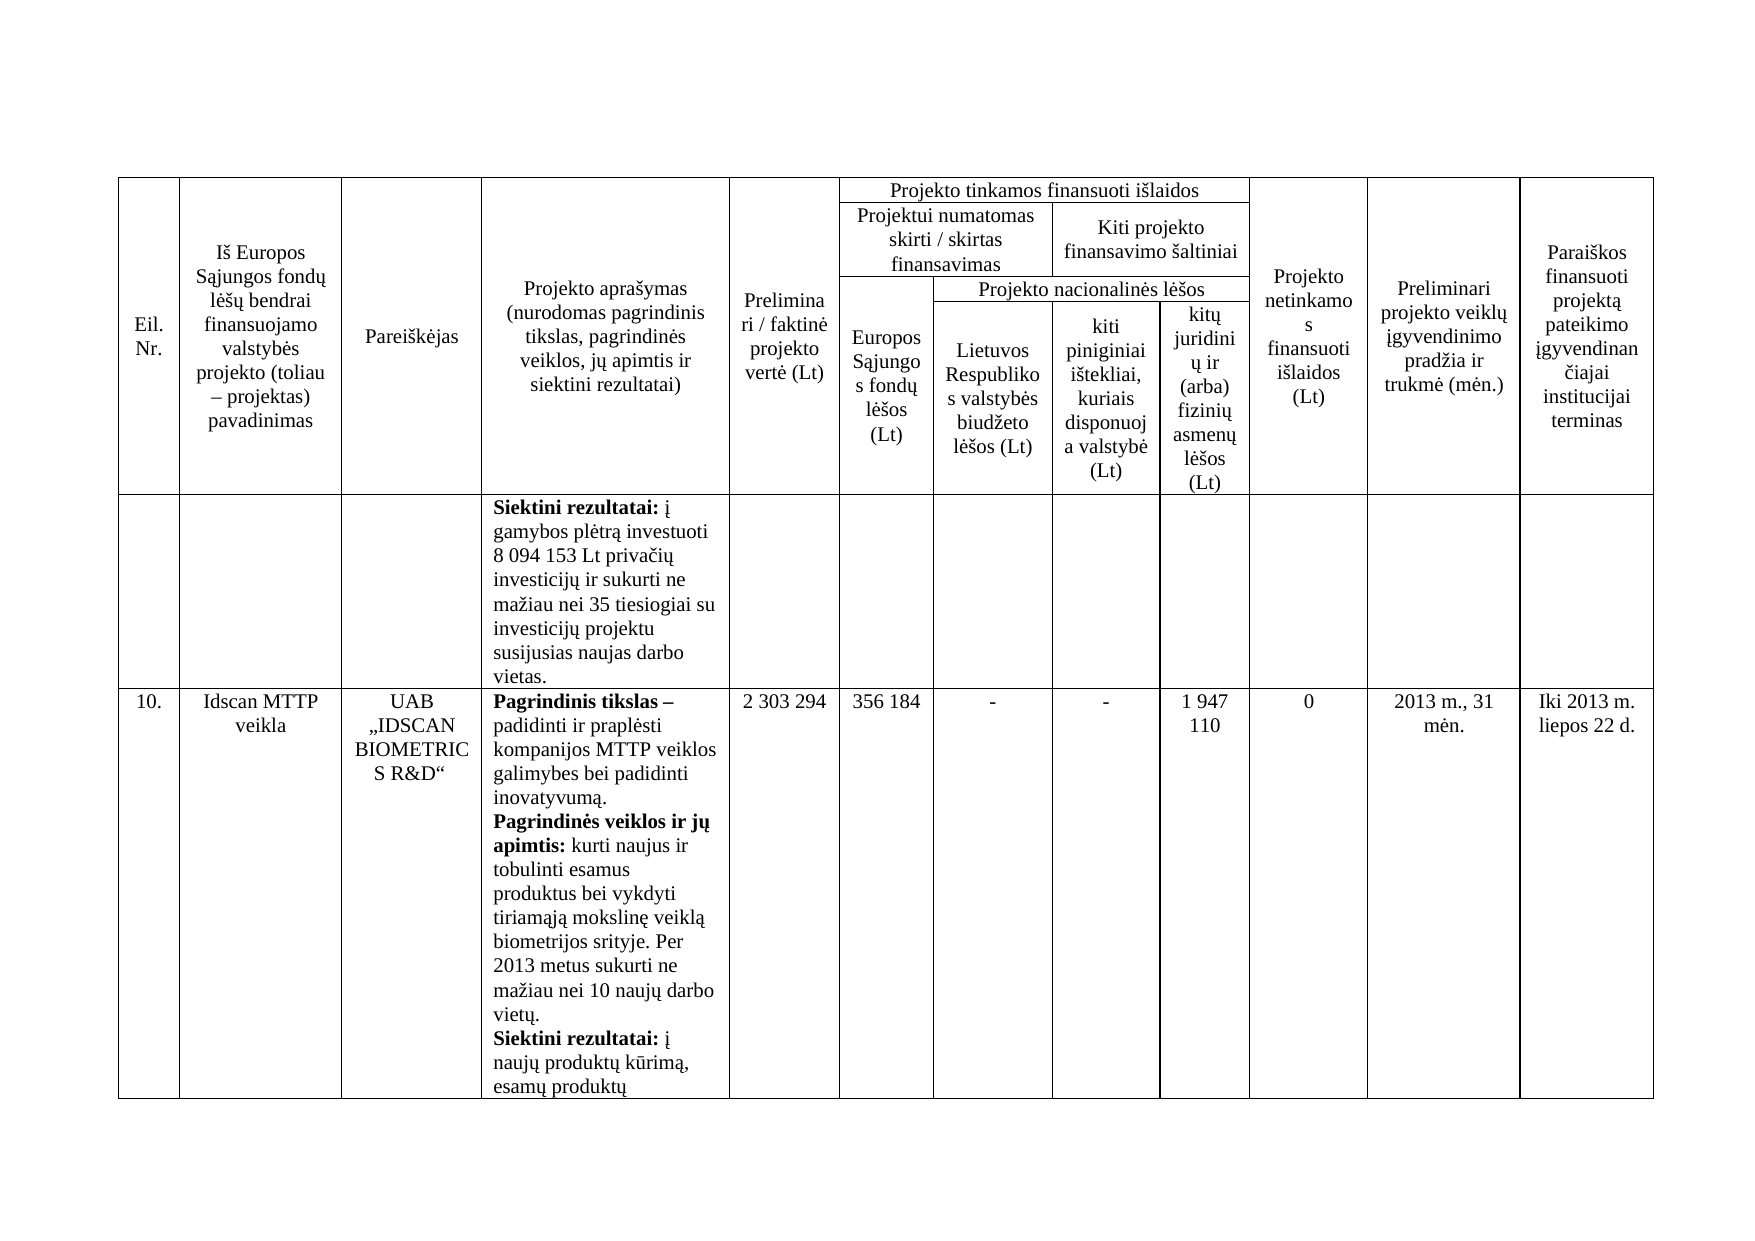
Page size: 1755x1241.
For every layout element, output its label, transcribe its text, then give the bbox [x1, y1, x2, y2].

table_header Projekto netinkamos finansuoti išlaidos (Lt) [1250, 178, 1367, 494]
table_header Projekto tinkamos finansuoti išlaidos [840, 178, 1249, 202]
table_cell - [934, 495, 1052, 688]
table_header Paraiškos finansuoti projektą pateikimo įgyvendinančiajai institucijai terminas [1521, 178, 1653, 494]
table_cell Idscan MTTP veikla [180, 689, 341, 1098]
table_cell Lietuvos Respublikos valstybės biudžeto lėšos (Lt) [934, 302, 1052, 494]
table_cell Projektui numatomas skirti / skirtas finansavimas [840, 203, 1052, 276]
table_cell Europos Sąjungos fondų lėšos (Lt) [840, 277, 933, 494]
table_cell UAB „IDSCAN BIOMETRICS R&D“ [342, 689, 481, 1098]
table_cell [342, 495, 481, 688]
table_cell Siektini rezultatai: į gamybos plėtrą investuoti 8 094 153 Lt privačių investicijų ir sukurti ne mažiau nei 35 tiesiogiai su investicijų projektu susijusias naujas darbo vietas. [482, 495, 729, 688]
table_header Preliminari / faktinė projekto vertė (Lt) [730, 178, 839, 494]
table_cell - [1053, 689, 1159, 1098]
table_cell 10. [119, 689, 179, 1098]
table_header Pareiškėjas [342, 178, 481, 494]
table_cell 2 303 294 [730, 689, 839, 1098]
table_cell 1 947 110 [1161, 689, 1249, 1098]
table_cell Kiti projekto finansavimo šaltiniai [1053, 203, 1249, 276]
table_cell [1521, 495, 1653, 688]
table_header Projekto aprašymas (nurodomas pagrindinis tikslas, pagrindinės veiklos, jų apimtis ir siektini rezultatai) [482, 178, 729, 494]
table_cell Projekto nacionalinės lėšos [934, 277, 1249, 301]
table_cell 356 184 [840, 689, 933, 1098]
table_cell kitų juridinių ir (arba) fizinių asmenų lėšos (Lt) [1161, 302, 1249, 494]
table_cell 0 [1250, 689, 1367, 1098]
table_header Preliminari projekto veiklų įgyvendinimo pradžia ir trukmė (mėn.) [1368, 178, 1519, 494]
table_header Iš Europos Sąjungos fondų lėšų bendrai finansuojamo valstybės projekto (toliau – projektas) pavadinimas [180, 178, 341, 494]
table_cell [730, 495, 839, 688]
table_cell 2013 m., 31 mėn. [1368, 689, 1519, 1098]
table_header Eil. Nr. [119, 178, 179, 494]
table_cell - [1053, 495, 1159, 688]
table_cell [119, 495, 179, 688]
table_cell [1368, 495, 1519, 688]
table_cell Pagrindinis tikslas – padidinti ir praplėsti kompanijos MTTP veiklos galimybes bei padidinti inovatyvumą. Pagrindinės veiklos ir jų apimtis: kurti naujus ir tobulinti esamus produktus bei vykdyti tiriamąją mokslinę veiklą biometrijos srityje. Per 2013 metus sukurti ne mažiau nei 10 naujų darbo vietų. Siektini rezultatai: į naujų produktų kūrimą, esamų produktų [482, 689, 729, 1098]
table_cell [180, 495, 341, 688]
table_cell [1161, 495, 1249, 688]
table_cell [1250, 495, 1367, 688]
table_cell - [934, 689, 1052, 1098]
table_cell [840, 495, 933, 688]
table_cell Iki 2013 m. liepos 22 d. [1521, 689, 1653, 1098]
table_cell kiti piniginiai ištekliai, kuriais disponuoja valstybė (Lt) [1053, 302, 1159, 494]
